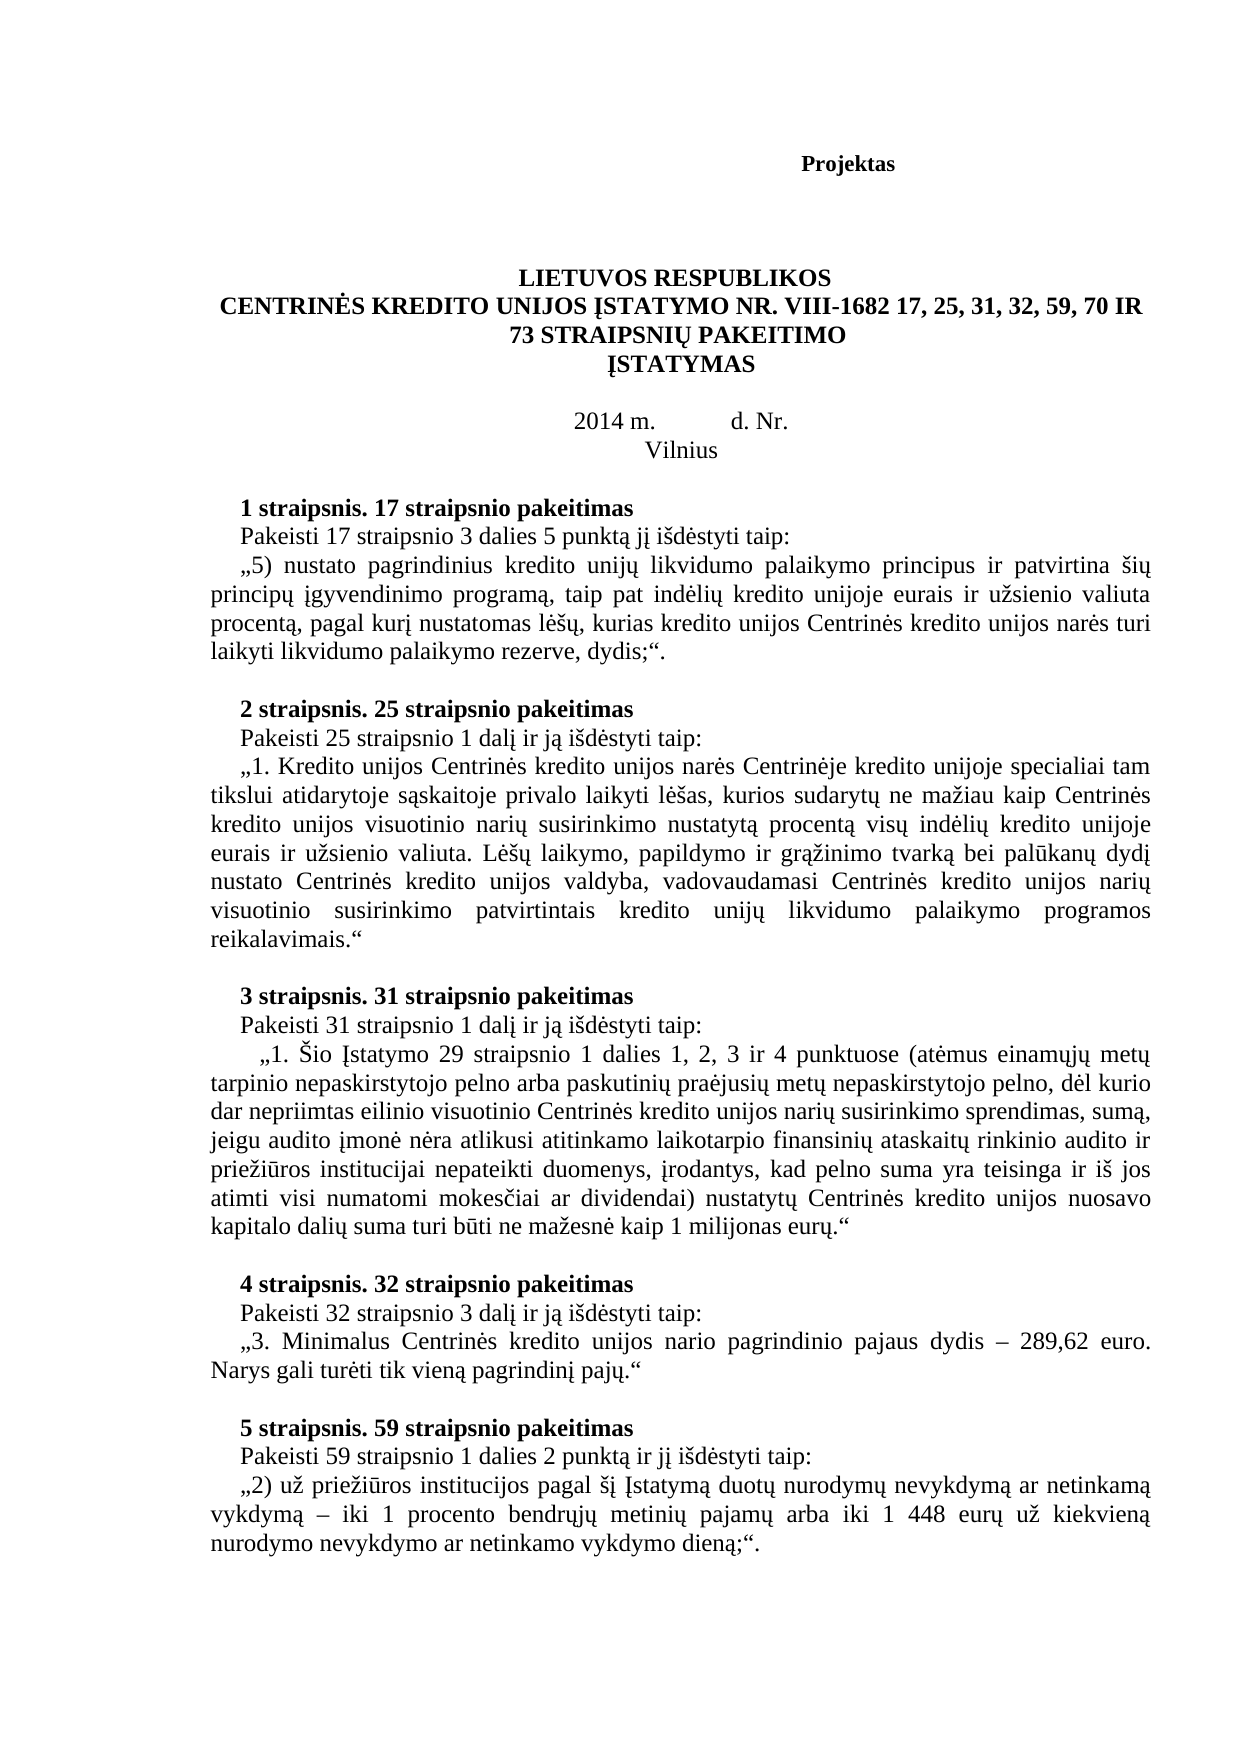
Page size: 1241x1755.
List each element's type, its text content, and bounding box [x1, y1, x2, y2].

text Pakeisti 25 straipsnio 1 dalį ir ją išdėstyti taip: [210, 723, 1152, 751]
text Pakeisti 32 straipsnio 3 dalį ir ją išdėstyti taip: [210, 1298, 1152, 1326]
text „1. Šio Įstatymo 29 straipsnio 1 dalies 1, 2, 3 ir 4 punktuose (atėmus einamųjų metų tarpinio nepaskirstytojo pelno arba paskutinių praėjusių metų nepaskirstytojo pelno, dėl kurio dar nepriimtas eilinio visuotinio Centrinės kredito unijos narių susirinkimo sprendimas, sumą, jeigu audito įmonė nėra atlikusi atitinkamo laikotarpio finansinių ataskaitų rinkinio audito ir priežiūros institucijai nepateikti duomenys, įrodantys, kad pelno suma yra teisinga ir iš jos atimti visi numatomi mokesčiai ar dividendai) nustatytų Centrinės kredito unijos nuosavo kapitalo dalių suma turi būti ne mažesnė kaip 1 milijonas eurų.“ [210, 1039, 1152, 1240]
text 1 straipsnis. 17 straipsnio pakeitimas [210, 493, 1152, 521]
text „1. Kredito unijos Centrinės kredito unijos narės Centrinėje kredito unijoje specialiai tam tikslui atidarytoje sąskaitoje privalo laikyti lėšas, kurios sudarytų ne mažiau kaip Centrinės kredito unijos visuotinio narių susirinkimo nustatytą procentą visų indėlių kredito unijoje eurais ir užsienio valiuta. Lėšų laikymo, papildymo ir grąžinimo tvarką bei palūkanų dydį nustato Centrinės kredito unijos valdyba, vadovaudamasi Centrinės kredito unijos narių visuotinio susirinkimo patvirtintais kredito unijų likvidumo palaikymo programos reikalavimais.“ [210, 751, 1152, 953]
text Vilnius [210, 435, 1152, 464]
text 2 straipsnis. 25 straipsnio pakeitimas [210, 694, 1152, 723]
text „2) už priežiūros institucijos pagal šį Įstatymą duotų nurodymų nevykdymą ar netinkamą vykdymą – iki 1 procento bendrųjų metinių pajamų arba iki 1 448 eurų už kiekvieną nurodymo nevykdymo ar netinkamo vykdymo dieną;“. [210, 1470, 1152, 1556]
text 4 straipsnis. 32 straipsnio pakeitimas [210, 1269, 1152, 1298]
text LIETUVOS RESPUBLIKOS [210, 263, 1152, 291]
text „5) nustato pagrindinius kredito unijų likvidumo palaikymo principus ir patvirtina šių principų įgyvendinimo programą, taip pat indėlių kredito unijoje eurais ir užsienio valiuta procentą, pagal kurį nustatomas lėšų, kurias kredito unijos Centrinės kredito unijos narės turi laikyti likvidumo palaikymo rezerve, dydis;“. [210, 550, 1152, 665]
text 3 straipsnis. 31 straipsnio pakeitimas [210, 981, 1152, 1010]
text 2014 m. d. Nr. [210, 406, 1152, 435]
text 5 straipsnis. 59 straipsnio pakeitimas [210, 1413, 1152, 1441]
text Pakeisti 59 straipsnio 1 dalies 2 punktą ir jį išdėstyti taip: [210, 1441, 1152, 1470]
text ĮSTATYMAS [210, 349, 1152, 378]
text Pakeisti 17 straipsnio 3 dalies 5 punktą jį išdėstyti taip: [210, 521, 1152, 550]
text „3. Minimalus Centrinės kredito unijos nario pagrindinio pajaus dydis – 289,62 euro. Narys gali turėti tik vieną pagrindinį pajų.“ [210, 1326, 1152, 1384]
text CENTRINĖS KREDITO UNIJOS ĮSTATYMO NR. VIII-1682 17, 25, 31, 32, 59, 70 IR 73 STRAIPSNIŲ PAKEITIMO [210, 291, 1152, 349]
text Pakeisti 31 straipsnio 1 dalį ir ją išdėstyti taip: [210, 1010, 1152, 1039]
text Projektas [210, 150, 1152, 176]
